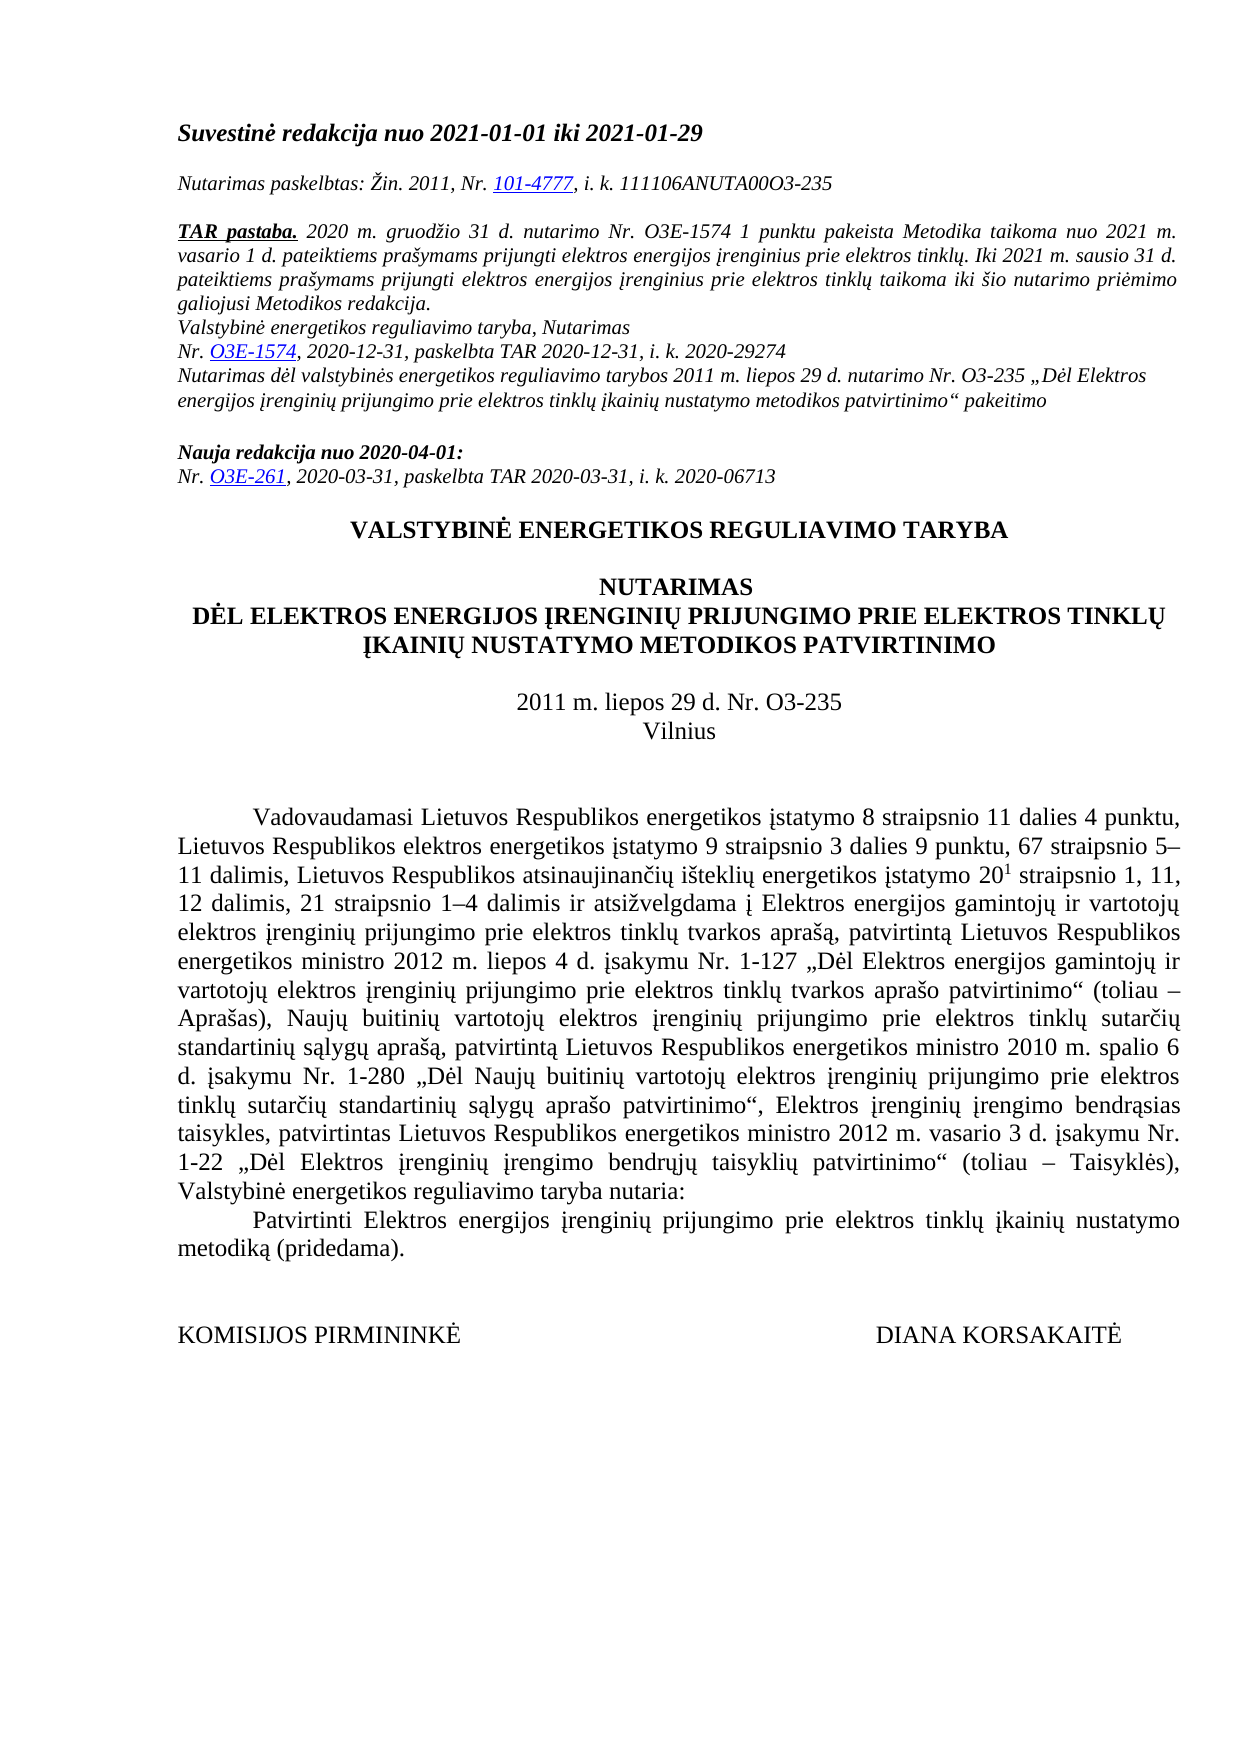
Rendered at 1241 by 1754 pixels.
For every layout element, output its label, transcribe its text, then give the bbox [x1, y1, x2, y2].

text Valstybinė energetikos reguliavimo taryba, Nutarimas [177, 315, 1181, 339]
text Nutarimas dėl valstybinės energetikos reguliavimo tarybos 2011 m. liepos 29 d. nutarimo Nr. O3-235 „Dėl Elektros energijos įrenginių prijungimo prie elektros tinklų įkainių nustatymo metodikos patvirtinimo“ pakeitimo [177, 363, 1181, 412]
text vALSTYBINĖ energetikos reguliavimo tarybA [177, 515, 1181, 543]
text Komisijos pirmininkė Diana Korsakaitė [177, 1320, 1181, 1348]
text Dėl ELEKTROS ENERGIJOS ĮRENGINIŲ PRIJUNGIMO PRIE ELEKTROS TINKLŲ ĮKAINIŲ NUSTATYMO METODIKOS PATVIRTINIMO [177, 601, 1181, 658]
text Patvirtinti Elektros energijos įrenginių prijungimo prie elektros tinklų įkainių nustatymo metodiką (pridedama). [177, 1205, 1181, 1262]
text Nauja redakcija nuo 2020-04-01: [177, 440, 1181, 464]
text Nutarimas paskelbtas: Žin. 2011, Nr. 101-4777, i. k. 111106ANUTA00O3-235 [177, 171, 1181, 195]
text Nr. O3E-1574, 2020-12-31, paskelbta TAR 2020-12-31, i. k. 2020-29274 [177, 339, 1181, 363]
text Nr. O3E-261, 2020-03-31, paskelbta TAR 2020-03-31, i. k. 2020-06713 [177, 464, 1181, 488]
text TAR pastaba. 2020 m. gruodžio 31 d. nutarimo Nr. O3E-1574 1 punktu pakeista Metodika taikoma nuo 2021 m. vasario 1 d. pateiktiems prašymams prijungti elektros energijos įrenginius prie elektros tinklų. Iki 2021 m. sausio 31 d. pateiktiems prašymams prijungti elektros energijos įrenginius prie elektros tinklų taikoma iki šio nutarimo priėmimo galiojusi Metodikos redakcija. [177, 219, 1181, 315]
text Suvestinė redakcija nuo 2021-01-01 iki 2021-01-29 [177, 118, 1181, 147]
text 2011 m. liepos 29 d. Nr. O3-235 [177, 687, 1181, 716]
text Vilnius [177, 716, 1181, 745]
text Nutarimas [177, 572, 1181, 601]
text Vadovaudamasi Lietuvos Respublikos energetikos įstatymo 8 straipsnio 11 dalies 4 punktu, Lietuvos Respublikos elektros energetikos įstatymo 9 straipsnio 3 dalies 9 punktu, 67 straipsnio 5–11 dalimis, Lietuvos Respublikos atsinaujinančių išteklių energetikos įstatymo 201 straipsnio 1, 11, 12 dalimis, 21 straipsnio 1–4 dalimis ir atsižvelgdama į Elektros energijos gamintojų ir vartotojų elektros įrenginių prijungimo prie elektros tinklų tvarkos aprašą, patvirtintą Lietuvos Respublikos energetikos ministro 2012 m. liepos 4 d. įsakymu Nr. 1-127 „Dėl Elektros energijos gamintojų ir vartotojų elektros įrenginių prijungimo prie elektros tinklų tvarkos aprašo patvirtinimo“ (toliau – Aprašas), Naujų buitinių vartotojų elektros įrenginių prijungimo prie elektros tinklų sutarčių standartinių sąlygų aprašą, patvirtintą Lietuvos Respublikos energetikos ministro 2010 m. spalio 6 d. įsakymu Nr. 1-280 „Dėl Naujų buitinių vartotojų elektros įrenginių prijungimo prie elektros tinklų sutarčių standartinių sąlygų aprašo patvirtinimo“, Elektros įrenginių įrengimo bendrąsias taisykles, patvirtintas Lietuvos Respublikos energetikos ministro 2012 m. vasario 3 d. įsakymu Nr. 1-22 „Dėl Elektros įrenginių įrengimo bendrųjų taisyklių patvirtinimo“ (toliau – Taisyklės), Valstybinė energetikos reguliavimo taryba nutaria: [177, 802, 1181, 1205]
